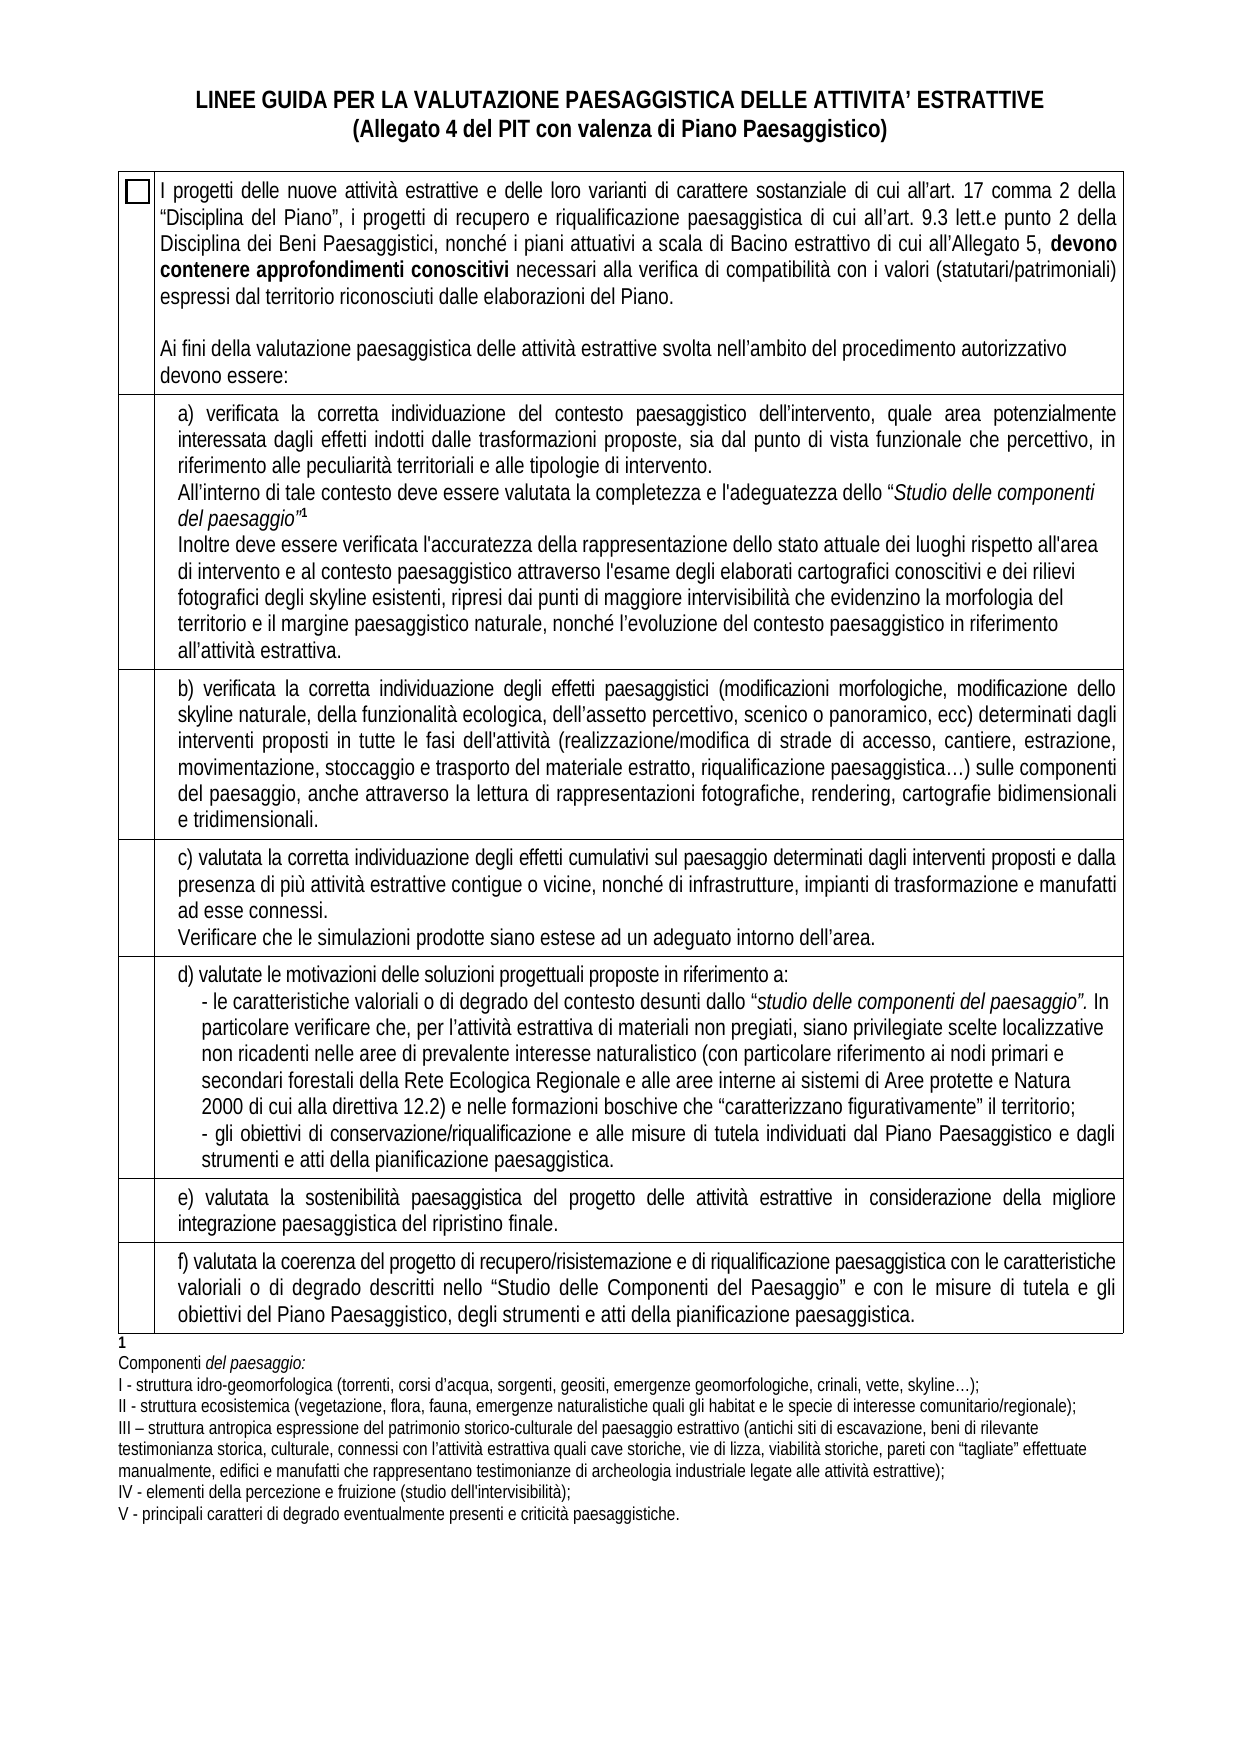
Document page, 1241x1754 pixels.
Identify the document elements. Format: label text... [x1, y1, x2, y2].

text (Allegato 4 del PIT con valenza di Piano Paesaggistico) [118, 114, 1122, 143]
text I - struttura idro-geomorfologica (torrenti, corsi d’acqua, sorgenti, geositi, emergenze geomorfologiche, crinali, vette, skyline…); [118, 1374, 1122, 1395]
table_cell d) valutate le motivazioni delle soluzioni progettuali proposte in riferimento a: - le caratteristiche valoriali o di degrado del contesto desunti dallo “studio delle componenti del paesaggio”. In particolare verificare che, per l’attività estrattiva di materiali non pregiati, siano privilegiate scelte localizzative non ricadenti nelle aree di prevalente interesse naturalistico (con particolare riferimento ai nodi primari e secondari forestali della Rete Ecologica Regionale e alle aree interne ai sistemi di Aree protette e Natura 2000 di cui alla direttiva 12.2) e nelle formazioni boschive che “caratterizzano figurativamente” il territorio; - gli obiettivi di conservazione/riqualificazione e alle misure di tutela individuati dal Piano Paesaggistico e dagli strumenti e atti della pianificazione paesaggistica. [155, 957, 1123, 1178]
table_cell f) valutata la coerenza del progetto di recupero/risistemazione e di riqualificazione paesaggistica con le caratteristiche valoriali o di degrado descritti nello “Studio delle Componenti del Paesaggio” e con le misure di tutela e gli obiettivi del Piano Paesaggistico, degli strumenti e atti della pianificazione paesaggistica. [155, 1243, 1123, 1333]
table_cell [119, 840, 154, 956]
table_cell [119, 670, 154, 838]
table_cell [119, 395, 154, 669]
text III – struttura antropica espressione del patrimonio storico-culturale del paesaggio estrattivo (antichi siti di escavazione, beni di rilevante testimonianza storica, culturale, connessi con l’attività estrattiva quali cave storiche, vie di lizza, viabilità storiche, pareti con “tagliate” effettuate manualmente, edifici e manufatti che rappresentano testimonianze di archeologia industriale legate alle attività estrattive); [118, 1417, 1122, 1481]
text 1 [118, 1334, 1122, 1352]
table_cell c) valutata la corretta individuazione degli effetti cumulativi sul paesaggio determinati dagli interventi proposti e dalla presenza di più attività estrattive contigue o vicine, nonché di infrastrutture, impianti di trasformazione e manufatti ad esse connessi. Verificare che le simulazioni prodotte siano estese ad un adeguato intorno dell’area. [155, 840, 1123, 956]
table_cell b) verificata la corretta individuazione degli effetti paesaggistici (modificazioni morfologiche, modificazione dello skyline naturale, della funzionalità ecologica, dell’assetto percettivo, scenico o panoramico, ecc) determinati dagli interventi proposti in tutte le fasi dell'attività (realizzazione/modifica di strade di accesso, cantiere, estrazione, movimentazione, stoccaggio e trasporto del materiale estratto, riqualificazione paesaggistica…) sulle componenti del paesaggio, anche attraverso la lettura di rappresentazioni fotografiche, rendering, cartografie bidimensionali e tridimensionali. [155, 670, 1123, 838]
text Componenti del paesaggio: [118, 1352, 1122, 1374]
table_header [119, 172, 154, 394]
table_cell e) valutata la sostenibilità paesaggistica del progetto delle attività estrattive in considerazione della migliore integrazione paesaggistica del ripristino finale. [155, 1179, 1123, 1242]
table_cell [119, 957, 154, 1178]
text V - principali caratteri di degrado eventualmente presenti e criticità paesaggistiche. [118, 1503, 1122, 1524]
table_cell [119, 1243, 154, 1333]
table_cell [119, 1179, 154, 1242]
text IV - elementi della percezione e fruizione (studio dell'intervisibilità); [118, 1481, 1122, 1503]
text LINEE GUIDA PER LA VALUTAZIONE PAESAGGISTICA DELLE ATTIVITA’ ESTRATTIVE [118, 85, 1122, 114]
table_cell a) verificata la corretta individuazione del contesto paesaggistico dell’intervento, quale area potenzialmente interessata dagli effetti indotti dalle trasformazioni proposte, sia dal punto di vista funzionale che percettivo, in riferimento alle peculiarità territoriali e alle tipologie di intervento. All’interno di tale contesto deve essere valutata la completezza e l'adeguatezza dello “Studio delle componenti del paesaggio”1 Inoltre deve essere verificata l'accuratezza della rappresentazione dello stato attuale dei luoghi rispetto all'area di intervento e al contesto paesaggistico attraverso l'esame degli elaborati cartografici conoscitivi e dei rilievi fotografici degli skyline esistenti, ripresi dai punti di maggiore intervisibilità che evidenzino la morfologia del territorio e il margine paesaggistico naturale, nonché l’evoluzione del contesto paesaggistico in riferimento all’attività estrattiva. [155, 395, 1123, 669]
text II - struttura ecosistemica (vegetazione, flora, fauna, emergenze naturalistiche quali gli habitat e le specie di interesse comunitario/regionale); [118, 1395, 1122, 1417]
table_header I progetti delle nuove attività estrattive e delle loro varianti di carattere sostanziale di cui all’art. 17 comma 2 della “Disciplina del Piano”, i progetti di recupero e riqualificazione paesaggistica di cui all’art. 9.3 lett.e punto 2 della Disciplina dei Beni Paesaggistici, nonché i piani attuativi a scala di Bacino estrattivo di cui all’Allegato 5, devono contenere approfondimenti conoscitivi necessari alla verifica di compatibilità con i valori (statutari/patrimoniali) espressi dal territorio riconosciuti dalle elaborazioni del Piano. Ai fini della valutazione paesaggistica delle attività estrattive svolta nell’ambito del procedimento autorizzativo devono essere: [155, 172, 1123, 394]
